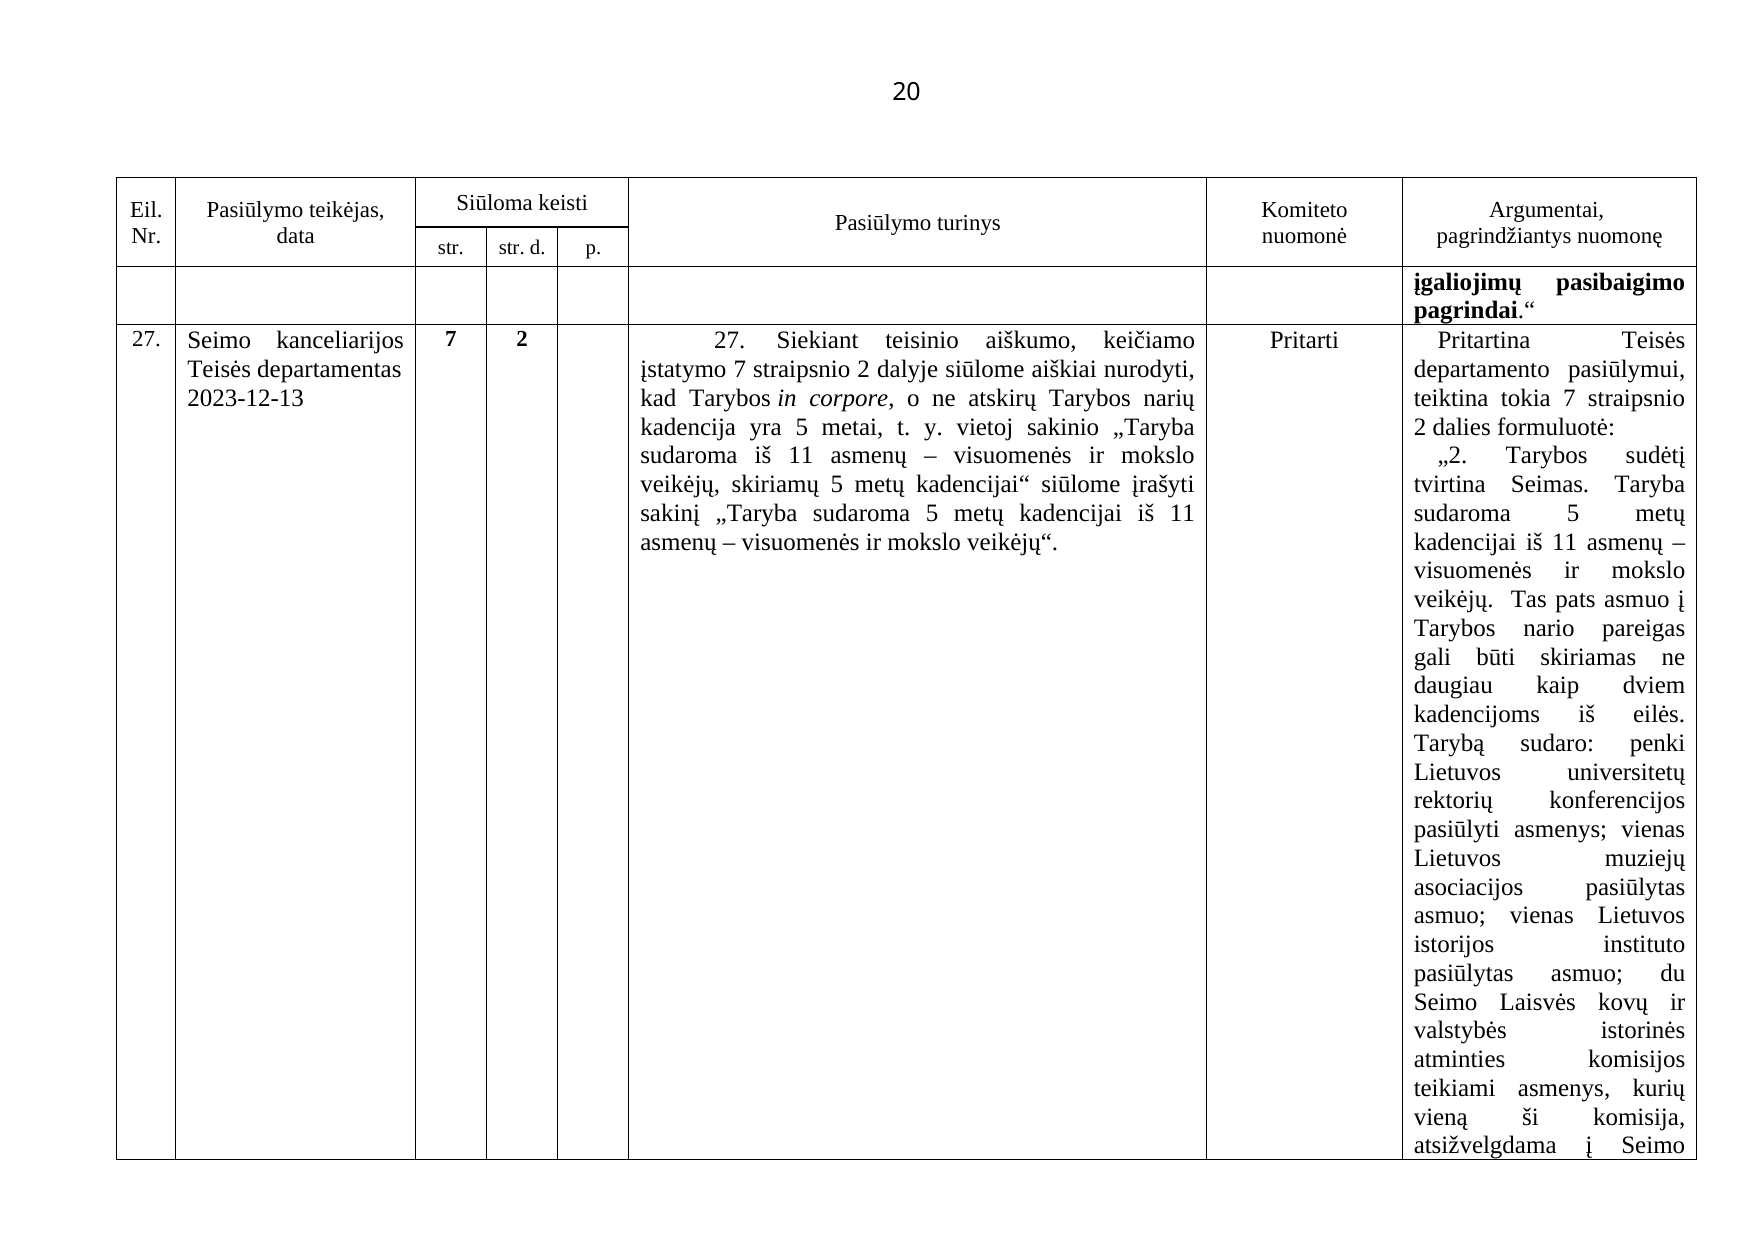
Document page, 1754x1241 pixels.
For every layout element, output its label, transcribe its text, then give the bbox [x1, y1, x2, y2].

table_header Pasiūlymo turinys [629, 178, 1206, 266]
table_cell įgaliojimų pasibaigimo pagrindai.“ [1403, 267, 1696, 324]
table_cell [558, 325, 628, 1159]
table_cell [117, 267, 175, 324]
table_cell Seimo kanceliarijos Teisės departamentas 2023-12-13 [176, 325, 415, 1159]
table_cell str. d. [487, 228, 557, 266]
table_cell [416, 267, 486, 324]
table_cell 27. [117, 325, 175, 1159]
table_cell 7 [416, 325, 486, 1159]
table_header Siūloma keisti [416, 178, 628, 226]
table_header Argumentai, pagrindžiantys nuomonę [1403, 178, 1696, 266]
table_cell str. [416, 228, 486, 266]
table_cell 2 [487, 325, 557, 1159]
table_cell Pritartina Teisės departamento pasiūlymui, teiktina tokia 7 straipsnio 2 dalies formuluotė: „2. Tarybos sudėtį tvirtina Seimas. Taryba sudaroma 5 metų kadencijai iš 11 asmenų – visuomenės ir mokslo veikėjų. Tas pats asmuo į Tarybos nario pareigas gali būti skiriamas ne daugiau kaip dviem kadencijoms iš eilės. Tarybą sudaro: penki Lietuvos universitetų rektorių konferencijos pasiūlyti asmenys; vienas Lietuvos muziejų asociacijos pasiūlytas asmuo; vienas Lietuvos istorijos instituto pasiūlytas asmuo; du Seimo Laisvės kovų ir valstybės istorinės atminties komisijos teikiami asmenys, kurių vieną ši komisija, atsižvelgdama į Seimo [1403, 325, 1696, 1159]
table_cell p. [558, 228, 628, 266]
table_cell [176, 267, 415, 324]
table_cell [1207, 267, 1402, 324]
table_header Pasiūlymo teikėjas, data [176, 178, 415, 266]
table_cell 27. Siekiant teisinio aiškumo, keičiamo įstatymo 7 straipsnio 2 dalyje siūlome aiškiai nurodyti, kad Tarybos in corpore, o ne atskirų Tarybos narių kadencija yra 5 metai, t. y. vietoj sakinio „Taryba sudaroma iš 11 asmenų – visuomenės ir mokslo veikėjų, skiriamų 5 metų kadencijai“ siūlome įrašyti sakinį „Taryba sudaroma 5 metų kadencijai iš 11 asmenų – visuomenės ir mokslo veikėjų“. [629, 325, 1206, 1159]
table_header Eil. Nr. [117, 178, 175, 266]
table_cell [558, 267, 628, 324]
table_cell [629, 267, 1206, 324]
table_cell [487, 267, 557, 324]
table_cell Pritarti [1207, 325, 1402, 1159]
table_header Komiteto nuomonė [1207, 178, 1402, 266]
